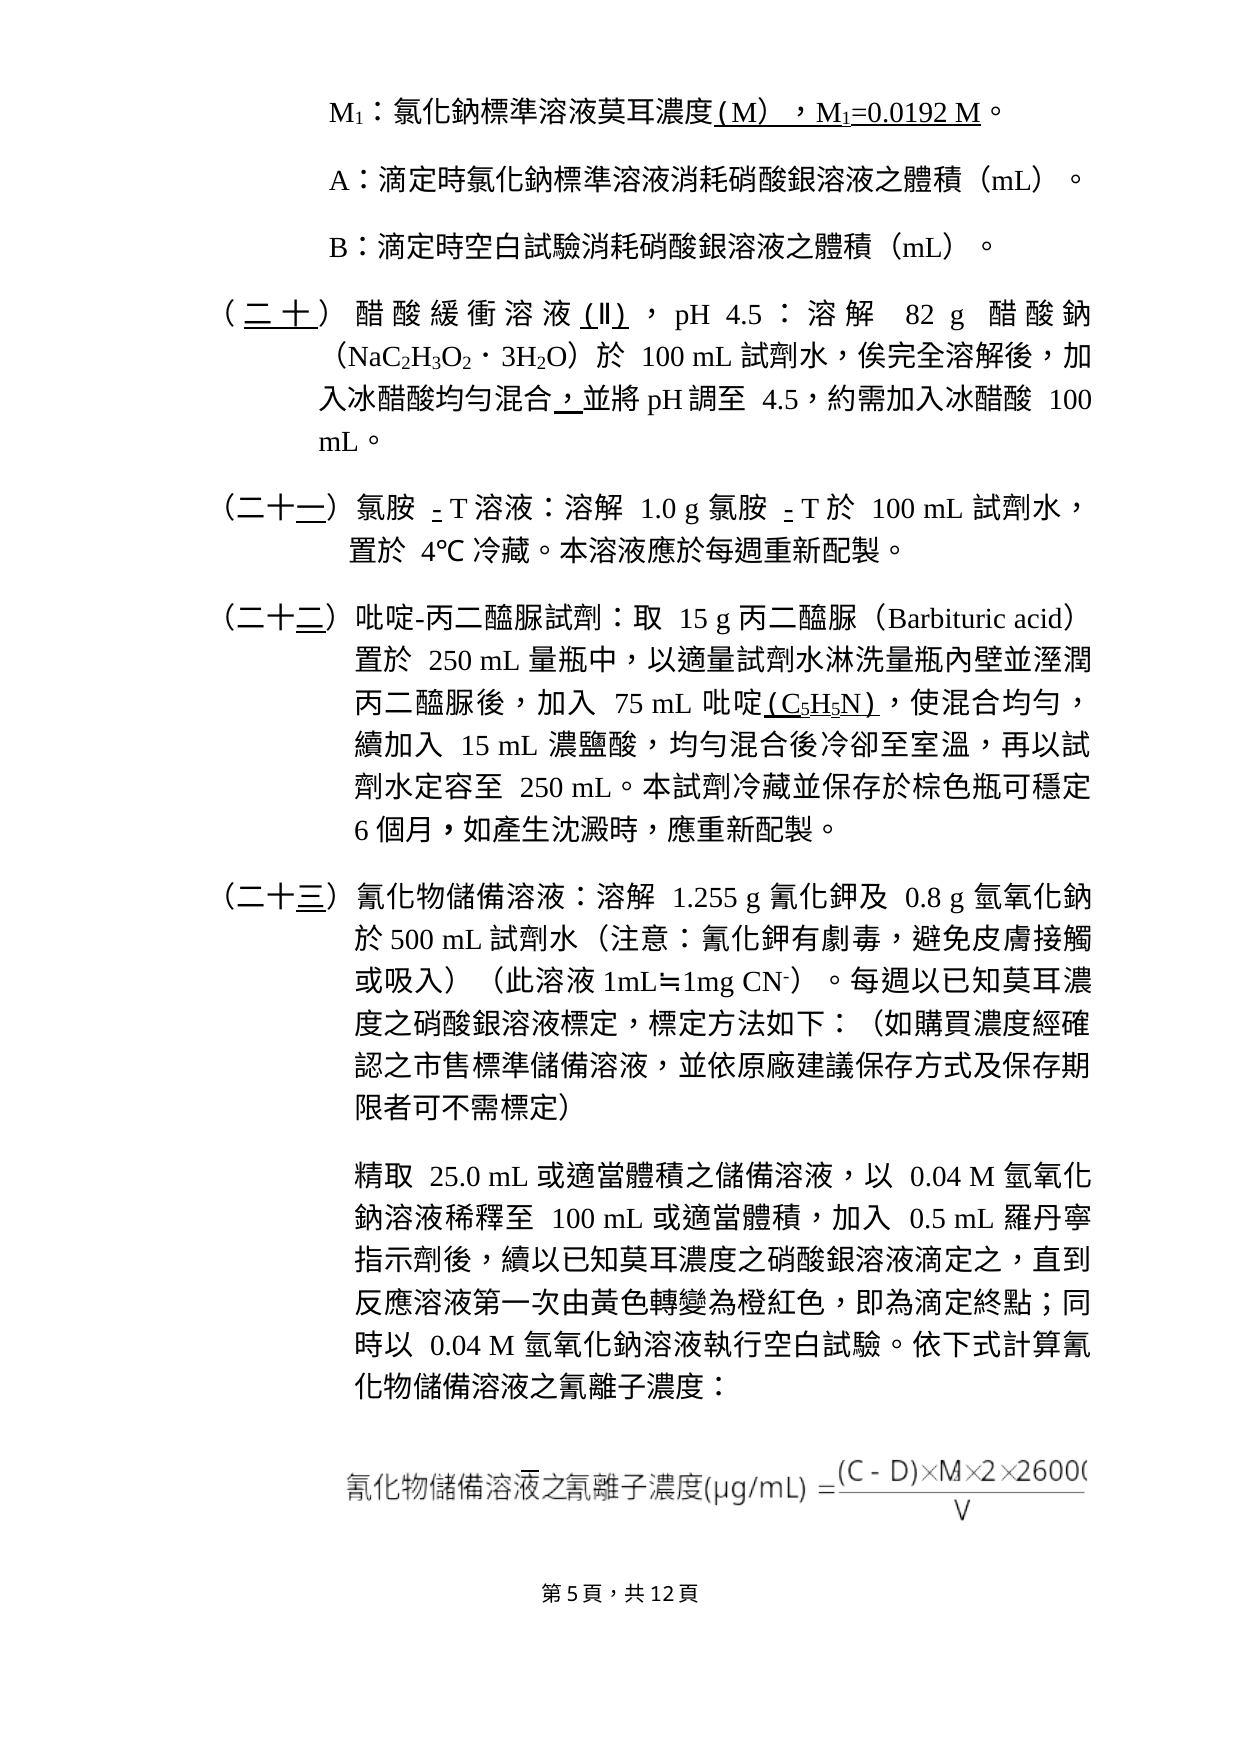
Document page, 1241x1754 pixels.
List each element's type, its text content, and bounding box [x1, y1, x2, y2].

text 精取 25.0 mL 或適當體積之儲備溶液，以 0.04 M 氫氧化鈉溶液稀釋至 100 mL 或適當體積，加入 0.5 mL 羅丹寧指示劑後，續以已知莫耳濃度之硝酸銀溶液滴定之，直到反應溶液第一次由黃色轉變為橙紅色，即為滴定終點；同時以 0.04 M 氫氧化鈉溶液執行空白試驗。依下式計算氰化物儲備溶液之氰離子濃度： [354, 1152, 1092, 1406]
text （二十三）氰化物儲備溶液：溶解 1.255 g 氰化鉀及 0.8 g 氫氧化鈉於500 mL試劑水（注意：氰化鉀有劇毒，避免皮膚接觸或吸入）（此溶液1mL≒1mg CN-）。每週以已知莫耳濃度之硝酸銀溶液標定，標定方法如下：（如購買濃度經確認之市售標準儲備溶液，並依原廠建議保存方式及保存期限者可不需標定） [206, 873, 1092, 1127]
text （二十）醋酸緩衝溶液(Ⅱ)，pH 4.5：溶解 82 g 醋酸鈉（NaC2H3O2．3H2O）於 100 mL 試劑水，俟完全溶解後，加入冰醋酸均勻混合，並將pH調至 4.5，約需加入冰醋酸 100 mL。 [206, 291, 1092, 460]
text A：滴定時氯化鈉標準溶液消耗硝酸銀溶液之體積（mL）。 [266, 156, 1092, 198]
text （二十一）氯胺 - T溶液：溶解 1.0 g 氯胺 - T於 100 mL 試劑水，置於 4℃ 冷藏。本溶液應於每週重新配製。 [206, 485, 1092, 569]
text B：滴定時空白試驗消耗硝酸銀溶液之體積（mL）。 [266, 223, 1092, 266]
text M1：氯化鈉標準溶液莫耳濃度(M），M1=0.0192 M。 [266, 89, 1092, 131]
text （二十二）吡啶-丙二醯脲試劑：取 15 g 丙二醯脲（Barbituric acid）置於 250 mL 量瓶中，以適量試劑水淋洗量瓶內壁並溼潤丙二醯脲後，加入 75 mL 吡啶(C5H5N)，使混合均勻，續加入 15 mL 濃鹽酸，均勻混合後冷卻至室溫，再以試劑水定容至 250 mL。本試劑冷藏並保存於棕色瓶可穩定 6 個月，如產生沈澱時，應重新配製。 [206, 594, 1092, 848]
